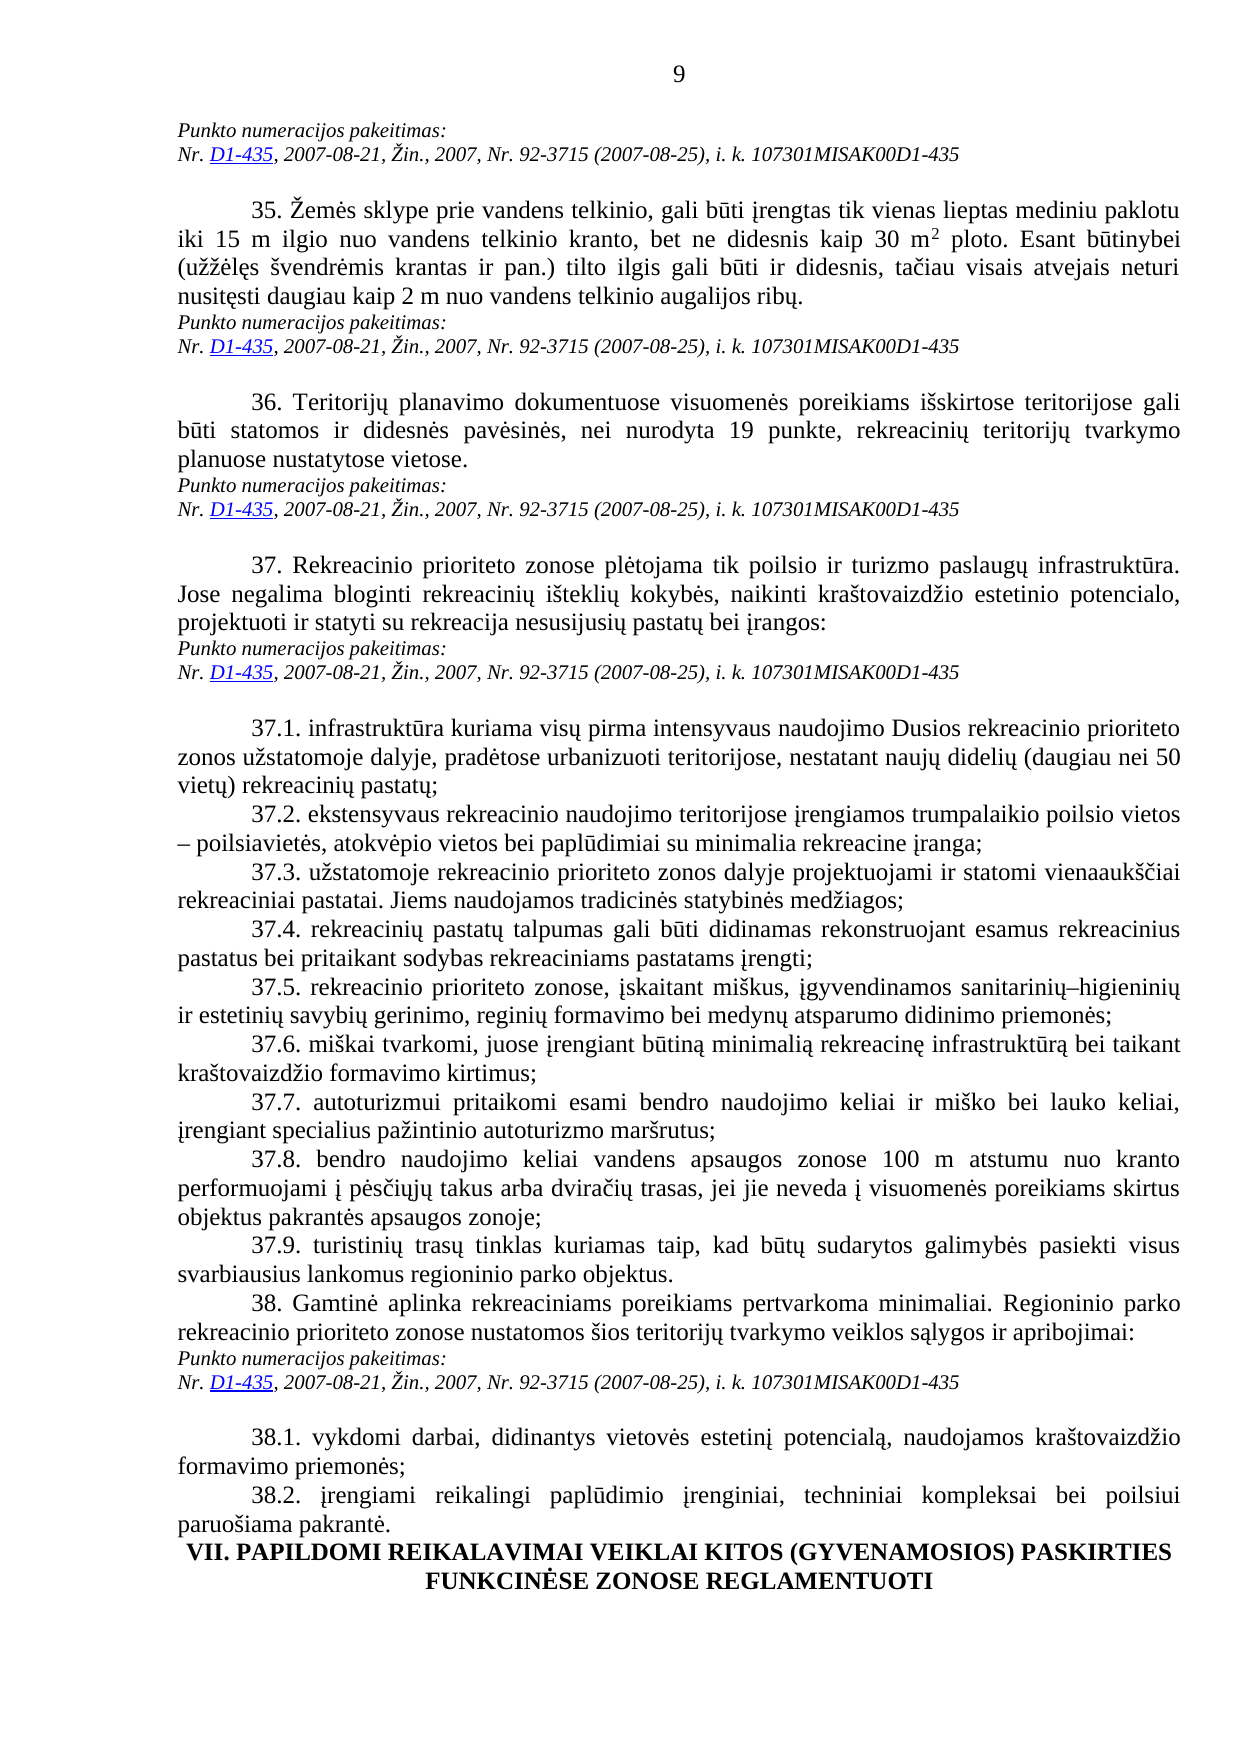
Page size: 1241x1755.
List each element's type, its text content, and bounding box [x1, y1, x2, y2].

text 37.5. rekreacinio prioriteto zonose, įskaitant miškus, įgyvendinamos sanitarinių–higieninių ir estetinių savybių gerinimo, reginių formavimo bei medynų atsparumo didinimo priemonės; [177, 972, 1181, 1029]
text Punkto numeracijos pakeitimas: [177, 473, 1181, 497]
text 37.9. turistinių trasų tinklas kuriamas taip, kad būtų sudarytos galimybės pasiekti visus svarbiausius lankomus regioninio parko objektus. [177, 1231, 1181, 1288]
text Punkto numeracijos pakeitimas: [177, 118, 1181, 142]
text 37.2. ekstensyvaus rekreacinio naudojimo teritorijose įrengiamos trumpalaikio poilsio vietos – poilsiavietės, atokvėpio vietos bei paplūdimiai su minimalia rekreacine įranga; [177, 799, 1181, 857]
text 38. Gamtinė aplinka rekreaciniams poreikiams pertvarkoma minimaliai. Regioninio parko rekreacinio prioriteto zonose nustatomos šios teritorijų tvarkymo veiklos sąlygos ir apribojimai: [177, 1288, 1181, 1346]
text Punkto numeracijos pakeitimas: [177, 1346, 1181, 1370]
text Nr. D1-435, 2007-08-21, Žin., 2007, Nr. 92-3715 (2007-08-25), i. k. 107301MISAK00D1-435 [177, 660, 1181, 684]
text 37.1. infrastruktūra kuriama visų pirma intensyvaus naudojimo Dusios rekreacinio prioriteto zonos užstatomoje dalyje, pradėtose urbanizuoti teritorijose, nestatant naujų didelių (daugiau nei 50 vietų) rekreacinių pastatų; [177, 713, 1181, 799]
text 37.3. užstatomoje rekreacinio prioriteto zonos dalyje projektuojami ir statomi vienaaukščiai rekreaciniai pastatai. Jiems naudojamos tradicinės statybinės medžiagos; [177, 857, 1181, 914]
text 38.1. vykdomi darbai, didinantys vietovės estetinį potencialą, naudojamos kraštovaizdžio formavimo priemonės; [177, 1422, 1181, 1480]
text 37.4. rekreacinių pastatų talpumas gali būti didinamas rekonstruojant esamus rekreacinius pastatus bei pritaikant sodybas rekreaciniams pastatams įrengti; [177, 914, 1181, 972]
text Punkto numeracijos pakeitimas: [177, 636, 1181, 660]
text Nr. D1-435, 2007-08-21, Žin., 2007, Nr. 92-3715 (2007-08-25), i. k. 107301MISAK00D1-435 [177, 334, 1181, 358]
text 37.6. miškai tvarkomi, juose įrengiant būtiną minimalią rekreacinę infrastruktūrą bei taikant kraštovaizdžio formavimo kirtimus; [177, 1029, 1181, 1087]
text 38.2. įrengiami reikalingi paplūdimio įrenginiai, techniniai kompleksai bei poilsiui paruošiama pakrantė. [177, 1480, 1181, 1537]
text 37.7. autoturizmui pritaikomi esami bendro naudojimo keliai ir miško bei lauko keliai, įrengiant specialius pažintinio autoturizmo maršrutus; [177, 1087, 1181, 1144]
text 36. Teritorijų planavimo dokumentuose visuomenės poreikiams išskirtose teritorijose gali būti statomos ir didesnės pavėsinės, nei nurodyta 19 punkte, rekreacinių teritorijų tvarkymo planuose nustatytose vietose. [177, 387, 1181, 473]
text 37. Rekreacinio prioriteto zonose plėtojama tik poilsio ir turizmo paslaugų infrastruktūra. Jose negalima bloginti rekreacinių išteklių kokybės, naikinti kraštovaizdžio estetinio potencialo, projektuoti ir statyti su rekreacija nesusijusių pastatų bei įrangos: [177, 550, 1181, 636]
text VII. PAPILDOMI REIKALAVIMAI VEIKLAI KITOS (GYVENAMOSIOS) PASKIRTIES FUNKCINĖSE ZONOSE REGLAMENTUOTI [177, 1537, 1181, 1595]
text Nr. D1-435, 2007-08-21, Žin., 2007, Nr. 92-3715 (2007-08-25), i. k. 107301MISAK00D1-435 [177, 1370, 1181, 1394]
text 35. Žemės sklype prie vandens telkinio, gali būti įrengtas tik vienas lieptas mediniu paklotu iki 15 m ilgio nuo vandens telkinio kranto, bet ne didesnis kaip 30 m2 ploto. Esant būtinybei (užžėlęs švendrėmis krantas ir pan.) tilto ilgis gali būti ir didesnis, tačiau visais atvejais neturi nusitęsti daugiau kaip 2 m nuo vandens telkinio augalijos ribų. [177, 195, 1181, 310]
text 37.8. bendro naudojimo keliai vandens apsaugos zonose 100 m atstumu nuo kranto performuojami į pėsčiųjų takus arba dviračių trasas, jei jie neveda į visuomenės poreikiams skirtus objektus pakrantės apsaugos zonoje; [177, 1144, 1181, 1231]
text Nr. D1-435, 2007-08-21, Žin., 2007, Nr. 92-3715 (2007-08-25), i. k. 107301MISAK00D1-435 [177, 142, 1181, 166]
text Punkto numeracijos pakeitimas: [177, 310, 1181, 334]
text Nr. D1-435, 2007-08-21, Žin., 2007, Nr. 92-3715 (2007-08-25), i. k. 107301MISAK00D1-435 [177, 497, 1181, 521]
